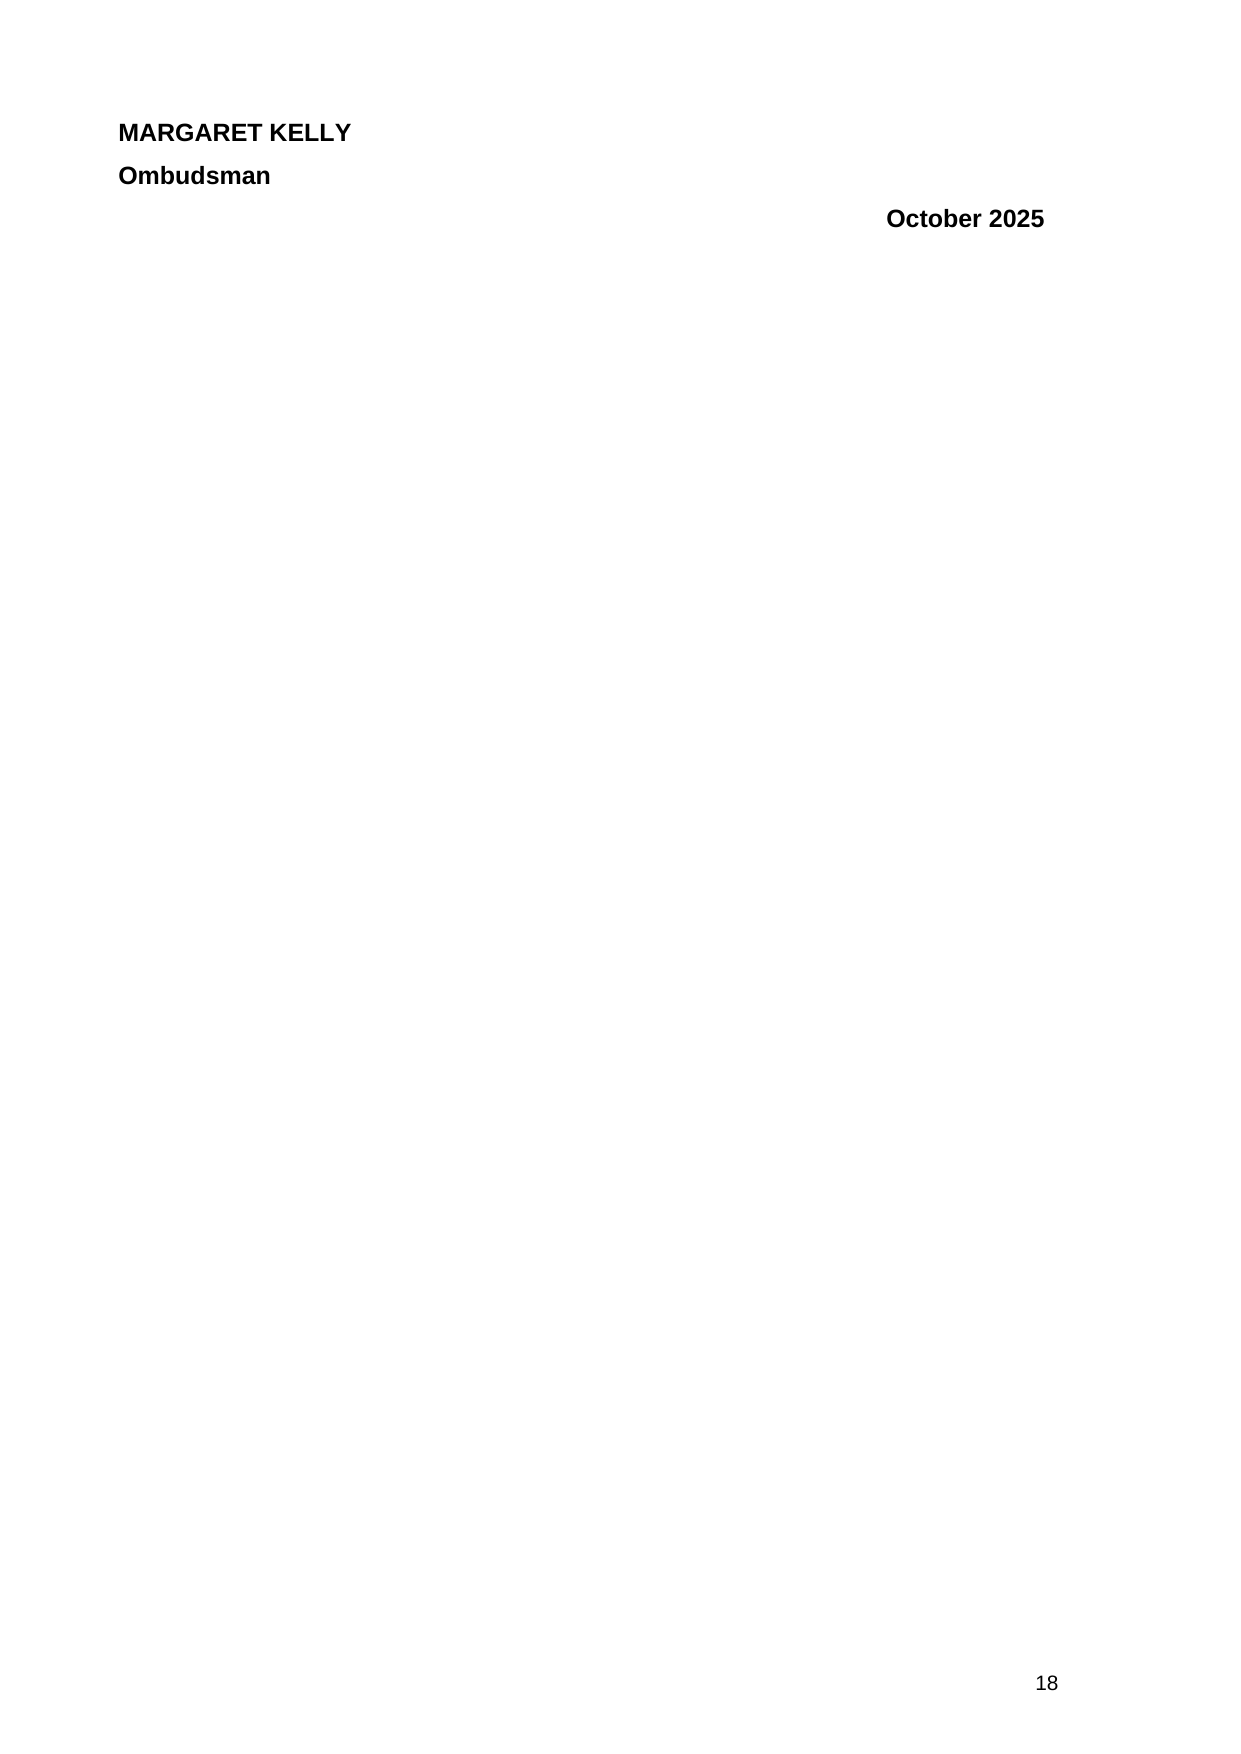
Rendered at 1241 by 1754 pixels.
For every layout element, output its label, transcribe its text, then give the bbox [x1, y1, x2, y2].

text Ombudsman [118, 161, 1122, 190]
text MARGARET KELLY [118, 118, 1122, 147]
text October 2025 [118, 204, 1122, 233]
